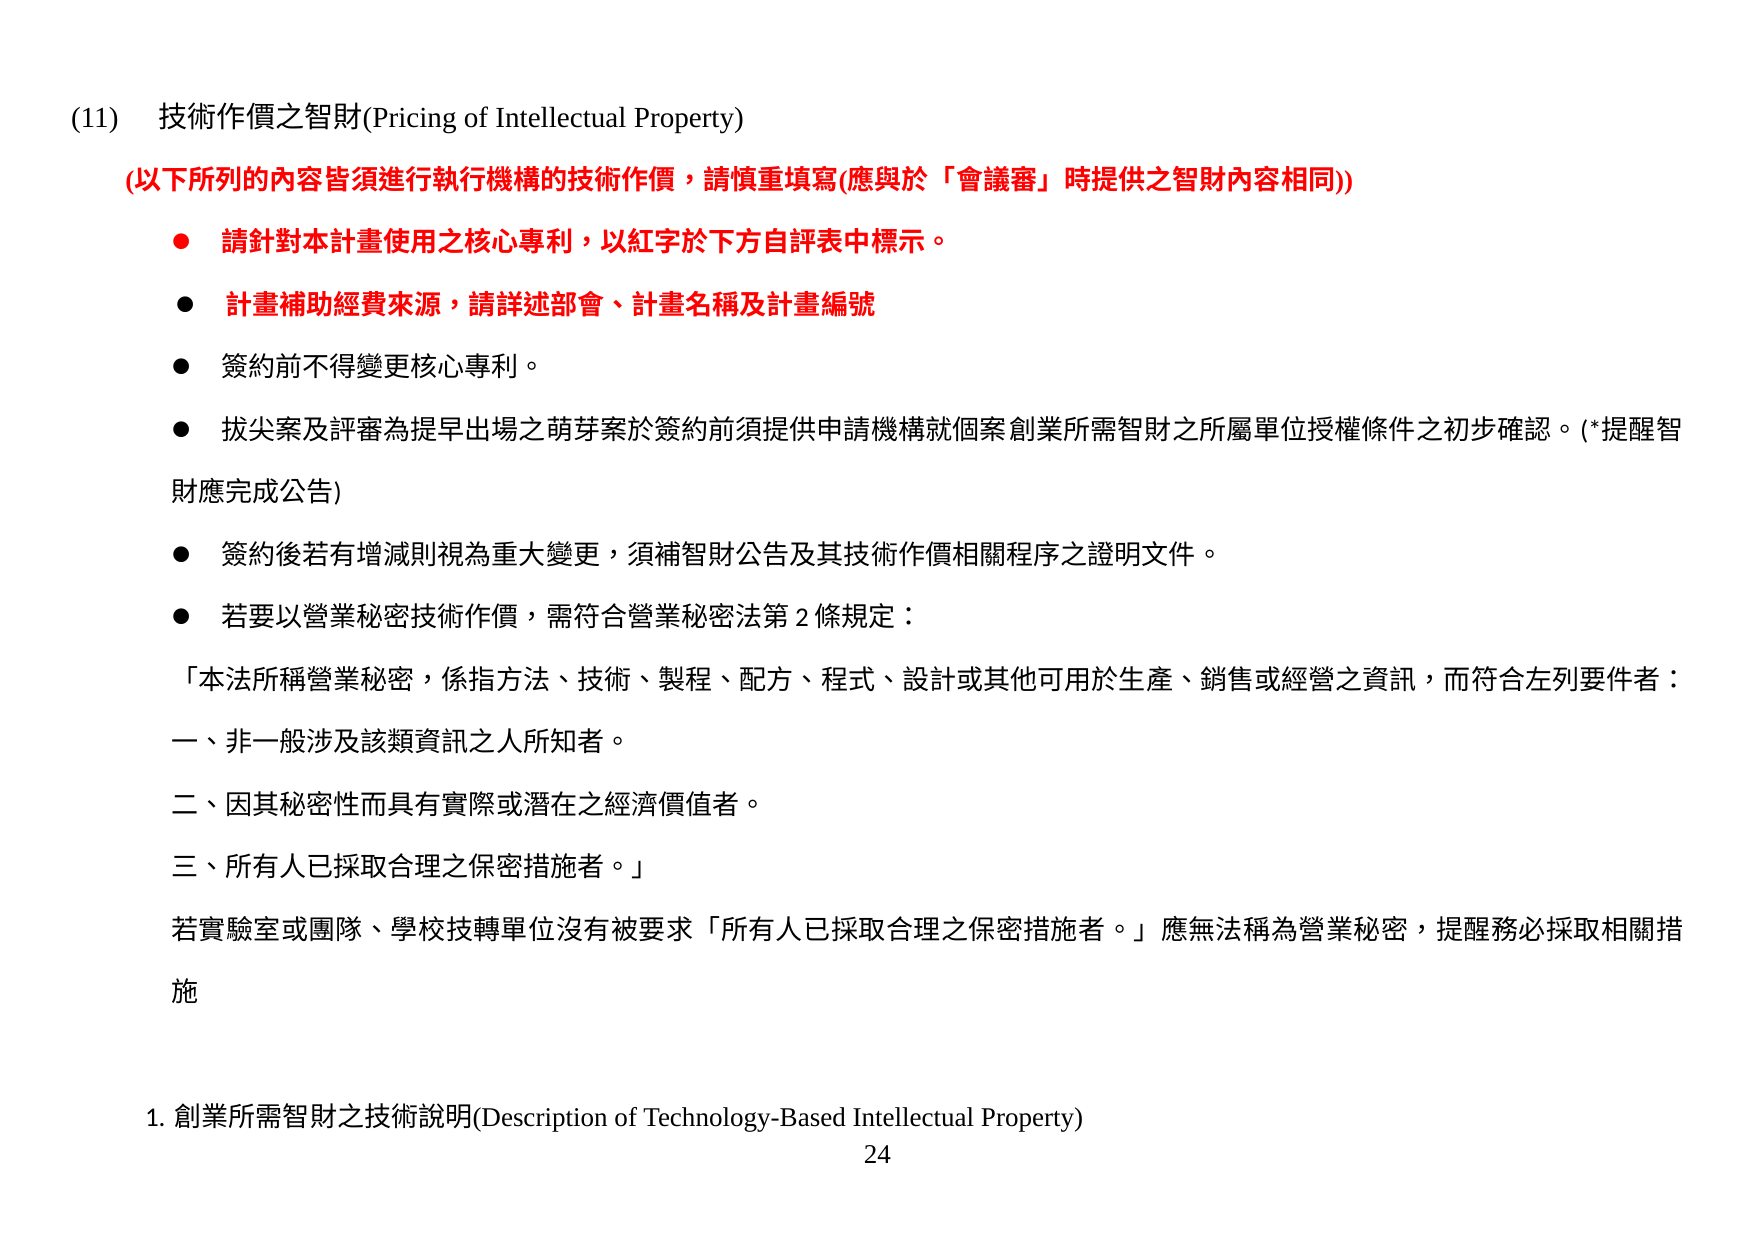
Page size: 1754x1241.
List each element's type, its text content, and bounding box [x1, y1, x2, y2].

text 三、所有人已採取合理之保密措施者。」 [171, 823, 1683, 886]
list 簽約前不得變更核心專利。 [171, 323, 1683, 386]
list 計畫補助經費來源，請詳述部會、計畫名稱及計畫編號 [175, 261, 1683, 323]
subtitle 技術作價之智財(Pricing of Intellectual Property) [71, 73, 1683, 136]
list 拔尖案及評審為提早出場之萌芽案於簽約前須提供申請機構就個案創業所需智財之所屬單位授權條件之初步確認。(*提醒智財應完成公告) [171, 386, 1683, 511]
text 一、非一般涉及該類資訊之人所知者。 [171, 698, 1683, 761]
text 二、因其秘密性而具有實際或潛在之經濟價值者。 [171, 761, 1683, 823]
text (以下所列的內容皆須進行執行機構的技術作價，請慎重填寫(應與於「會議審」時提供之智財內容相同)) [71, 136, 1683, 198]
list 若要以營業秘密技術作價，需符合營業秘密法第2條規定： [171, 573, 1683, 636]
list 請針對本計畫使用之核心專利，以紅字於下方自評表中標示。 [171, 198, 1683, 261]
subtitle 創業所需智財之技術說明(Description of Technology-Based Intellectual Property) [145, 1073, 1683, 1136]
text 若實驗室或團隊、學校技轉單位沒有被要求「所有人已採取合理之保密措施者。」應無法稱為營業秘密，提醒務必採取相關措施 [171, 886, 1683, 1011]
list 簽約後若有增減則視為重大變更，須補智財公告及其技術作價相關程序之證明文件。 [171, 511, 1683, 573]
text 「本法所稱營業秘密，係指方法、技術、製程、配方、程式、設計或其他可用於生產、銷售或經營之資訊，而符合左列要件者： [171, 636, 1683, 698]
